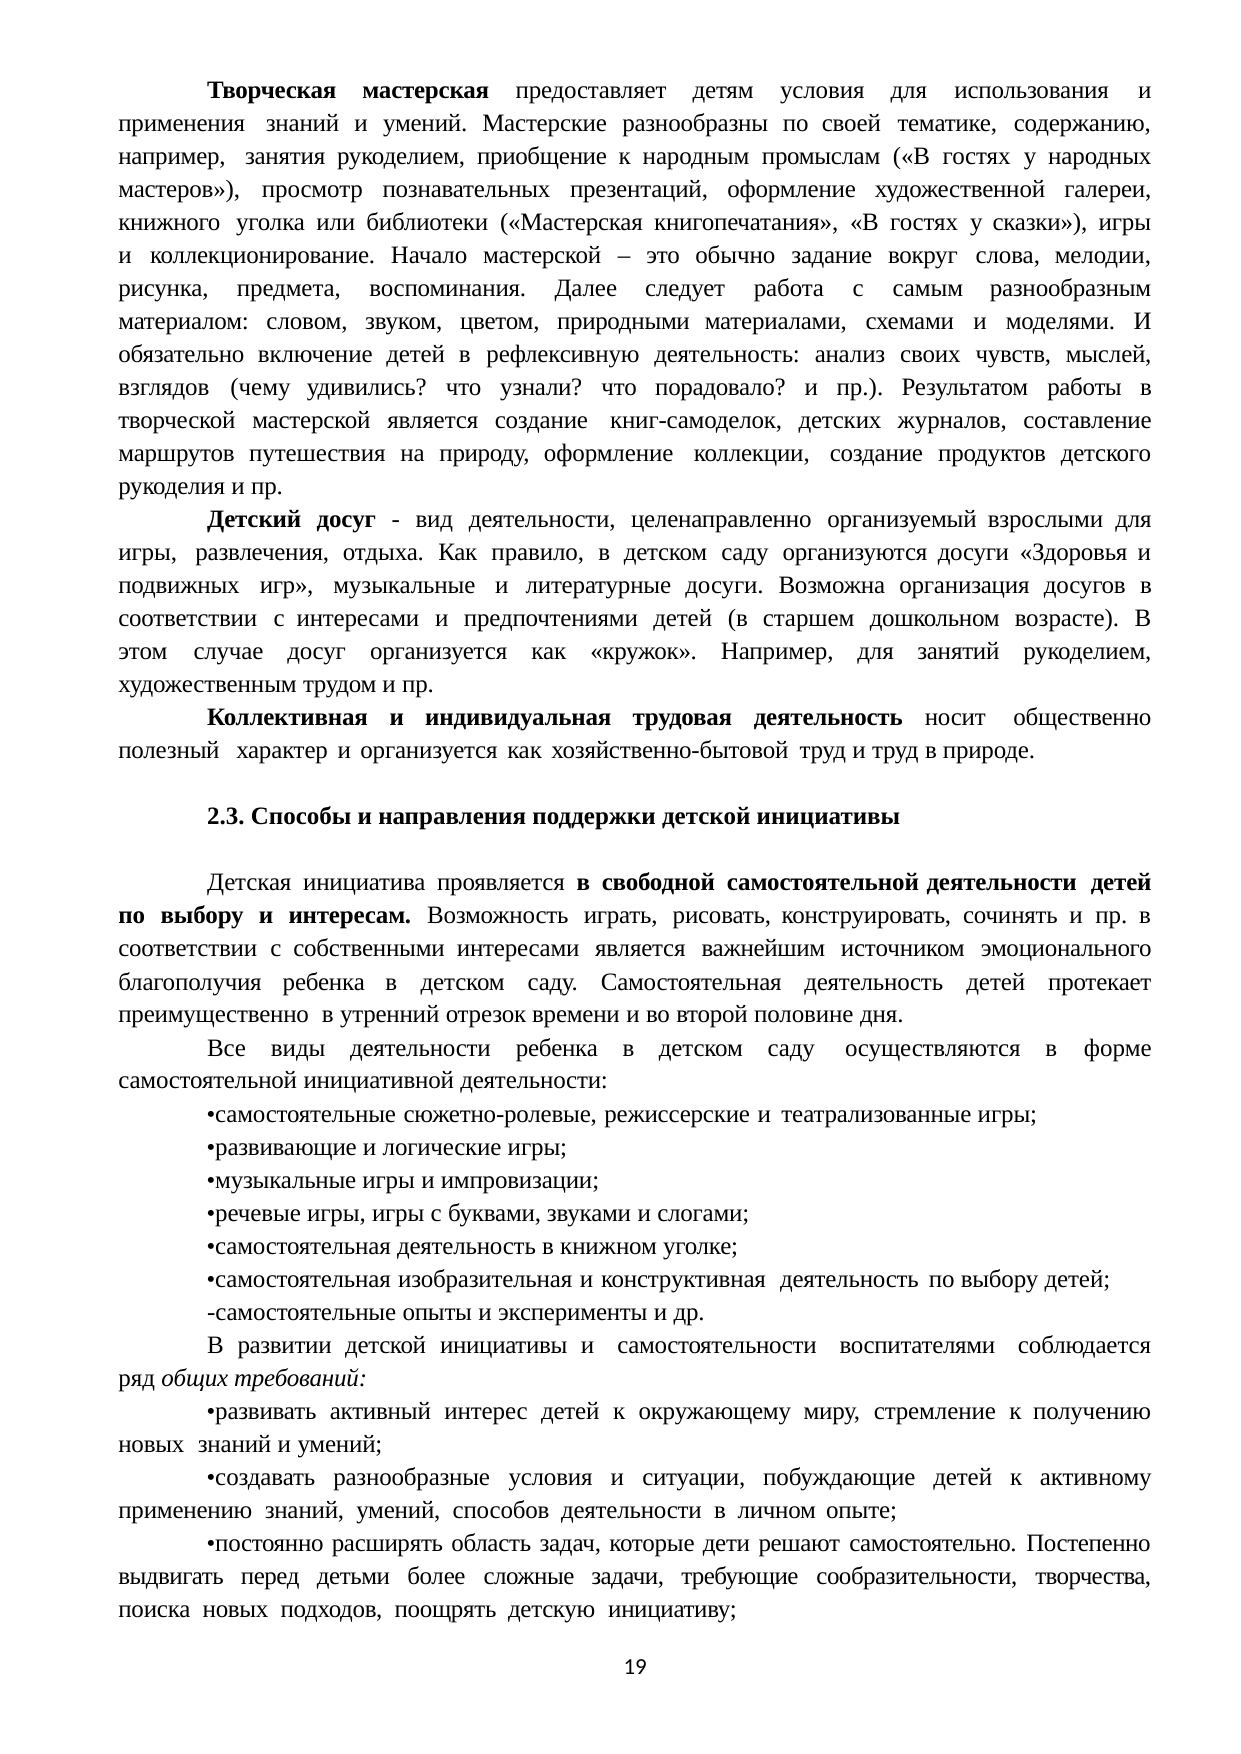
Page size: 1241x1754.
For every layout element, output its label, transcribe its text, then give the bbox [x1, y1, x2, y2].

list самостоятельные опыты и эксперименты и др. [118, 1297, 1152, 1326]
list развивающие и логические игры; [118, 1132, 1152, 1160]
list развивать активный интерес детей к окружающему миру, стремление к получению новых знаний и умений; [118, 1396, 1152, 1458]
list самостоятельная деятельность в книжном уголке; [118, 1231, 1152, 1259]
text Все виды деятельности ребенка в детском саду осуществляются в форме самостоятельной инициативной деятельности: [118, 1033, 1152, 1094]
text Коллективная и индивидуальная трудовая деятельность носит общественно полезный характер и организуется как хозяйственно-бытовой труд и труд в природе. [118, 702, 1152, 764]
text 2.3. Способы и направления поддержки детской инициативы [118, 801, 1152, 830]
text Творческая мастерская предоставляет детям условия для использования и применения знаний и умений. Мастерские разнообразны по своей тематике, содержанию, например, занятия рукоделием, приобщение к народным промыслам («В гостях у народных мастеров»), просмотр познавательных презентаций, оформление художественной галереи, книжного уголка или библиотеки («Мастерская книгопечатания», «В гостях у сказки»), игры и коллекционирование. Начало мастерской – это обычно задание вокруг слова, мелодии, рисунка, предмета, воспоминания. Далее следует работа с самым разнообразным материалом: словом, звуком, цветом, природными материалами, схемами и моделями. И обязательно включение детей в рефлексивную деятельность: анализ своих чувств, мыслей, взглядов (чему удивились? что узнали? что порадовало? и пр.). Результатом работы в творческой мастерской является создание книг-самоделок, детских журналов, составление маршрутов путешествия на природу, оформление коллекции, создание продуктов детского рукоделия и пр. [118, 75, 1152, 500]
text В развитии детской инициативы и самостоятельности воспитателями соблюдается ряд общих требований: [118, 1330, 1152, 1392]
list самостоятельные сюжетно-ролевые, режиссерские и театрализованные игры; [118, 1099, 1152, 1127]
list создавать разнообразные условия и ситуации, побуждающие детей к активному применению знаний, умений, способов деятельности в личном опыте; [118, 1462, 1152, 1524]
list самостоятельная изобразительная и конструктивная деятельность по выбору детей; [118, 1264, 1152, 1292]
list постоянно расширять область задач, которые дети решают самостоятельно. Постепенно выдвигать перед детьми более сложные задачи, требующие сообразительности, творчества, поиска новых подходов, поощрять детскую инициативу; [118, 1528, 1152, 1623]
text Детская инициатива проявляется в свободной самостоятельной деятельности детей по выбору и интересам. Возможность играть, рисовать, конструировать, сочинять и пр. в соответствии с собственными интересами является важнейшим источником эмоционального благополучия ребенка в детском саду. Самостоятельная деятельность детей протекает преимущественно в утренний отрезок времени и во второй половине дня. [118, 867, 1152, 1028]
list музыкальные игры и импровизации; [118, 1165, 1152, 1193]
list речевые игры, игры с буквами, звуками и слогами; [118, 1198, 1152, 1226]
text Детский досуг - вид деятельности, целенаправленно организуемый взрослыми для игры, развлечения, отдыха. Как правило, в детском саду организуются досуги «Здоровья и подвижных игр», музыкальные и литературные досуги. Возможна организация досугов в соответствии с интересами и предпочтениями детей (в старшем дошкольном возрасте). В этом случае досуг организуется как «кружок». Например, для занятий рукоделием, художественным трудом и пр. [118, 504, 1152, 698]
